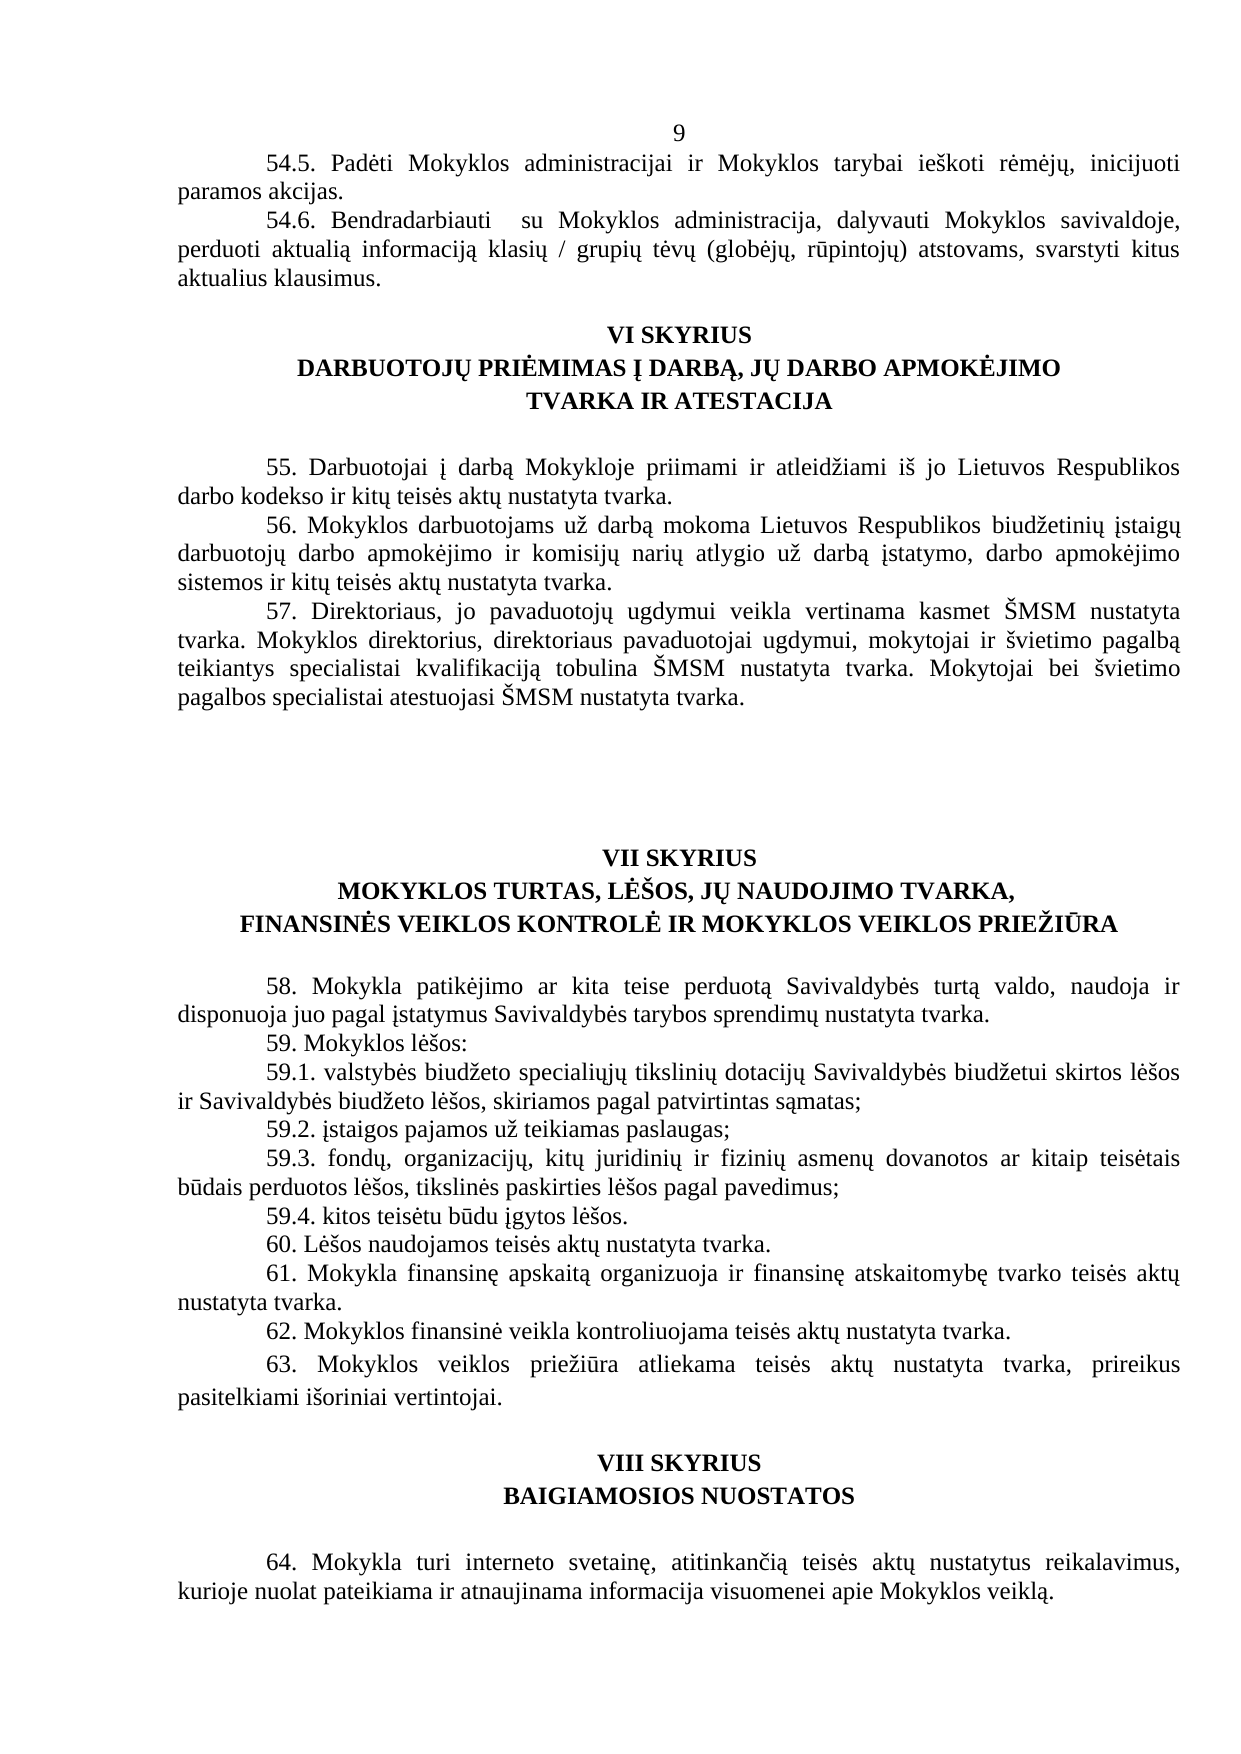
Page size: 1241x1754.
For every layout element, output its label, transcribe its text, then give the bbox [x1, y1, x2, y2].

text 64. Mokykla turi interneto svetainę, atitinkančią teisės aktų nustatytus reikalavimus, kurioje nuolat pateikiama ir atnaujinama informacija visuomenei apie Mokyklos veiklą. [177, 1547, 1181, 1604]
text 59. Mokyklos lėšos: [177, 1028, 1181, 1057]
text TVARKA IR ATESTACIJA [177, 386, 1181, 415]
text VII SKYRIUS [177, 843, 1181, 872]
text 60. Lėšos naudojamos teisės aktų nustatyta tvarka. [177, 1229, 1181, 1258]
text 62. Mokyklos finansinė veikla kontroliuojama teisės aktų nustatyta tvarka. [177, 1316, 1181, 1344]
text MOKYKLOS TURTAS, LĖŠOS, JŲ NAUDOJIMO TVARKA, [177, 876, 1181, 905]
text BAIGIAMOSIOS NUOSTATOS [177, 1481, 1181, 1510]
text 54.6. Bendradarbiauti su Mokyklos administracija, dalyvauti Mokyklos savivaldoje, perduoti aktualią informaciją klasių / grupių tėvų (globėjų, rūpintojų) atstovams, svarstyti kitus aktualius klausimus. [177, 205, 1181, 291]
text 59.4. kitos teisėtu būdu įgytos lėšos. [177, 1201, 1181, 1229]
text 56. Mokyklos darbuotojams už darbą mokoma Lietuvos Respublikos biudžetinių įstaigų darbuotojų darbo apmokėjimo ir komisijų narių atlygio už darbą įstatymo, darbo apmokėjimo sistemos ir kitų teisės aktų nustatyta tvarka. [177, 510, 1181, 596]
text 55. Darbuotojai į darbą Mokykloje priimami ir atleidžiami iš jo Lietuvos Respublikos darbo kodekso ir kitų teisės aktų nustatyta tvarka. [177, 452, 1181, 510]
text 57. Direktoriaus, jo pavaduotojų ugdymui veikla vertinama kasmet ŠMSM nustatyta tvarka. Mokyklos direktorius, direktoriaus pavaduotojai ugdymui, mokytojai ir švietimo pagalbą teikiantys specialistai kvalifikaciją tobulina ŠMSM nustatyta tvarka. Mokytojai bei švietimo pagalbos specialistai atestuojasi ŠMSM nustatyta tvarka. [177, 596, 1181, 711]
text VIII SKYRIUS [177, 1448, 1181, 1477]
text 54.5. Padėti Mokyklos administracijai ir Mokyklos tarybai ieškoti rėmėjų, inicijuoti paramos akcijas. [177, 148, 1181, 205]
text DARBUOTOJŲ PRIĖMIMAS Į DARBĄ, JŲ DARBO APMOKĖJIMO [177, 353, 1181, 382]
text 59.2. įstaigos pajamos už teikiamas paslaugas; [177, 1114, 1181, 1143]
text 59.1. valstybės biudžeto specialiųjų tikslinių dotacijų Savivaldybės biudžetui skirtos lėšos ir Savivaldybės biudžeto lėšos, skiriamos pagal patvirtintas sąmatas; [177, 1057, 1181, 1114]
text 58. Mokykla patikėjimo ar kita teise perduotą Savivaldybės turtą valdo, naudoja ir disponuoja juo pagal įstatymus Savivaldybės tarybos sprendimų nustatyta tvarka. [177, 971, 1181, 1028]
text 61. Mokykla finansinę apskaitą organizuoja ir finansinę atskaitomybę tvarko teisės aktų nustatyta tvarka. [177, 1258, 1181, 1316]
text 63. Mokyklos veiklos priežiūra atliekama teisės aktų nustatyta tvarka, prireikus pasitelkiami išoriniai vertintojai. [177, 1349, 1181, 1411]
text 59.3. fondų, organizacijų, kitų juridinių ir fizinių asmenų dovanotos ar kitaip teisėtais būdais perduotos lėšos, tikslinės paskirties lėšos pagal pavedimus; [177, 1143, 1181, 1201]
text VI SKYRIUS [177, 320, 1181, 349]
text FINANSINĖS VEIKLOS KONTROLĖ IR MOKYKLOS VEIKLOS PRIEŽIŪRA [177, 909, 1181, 938]
